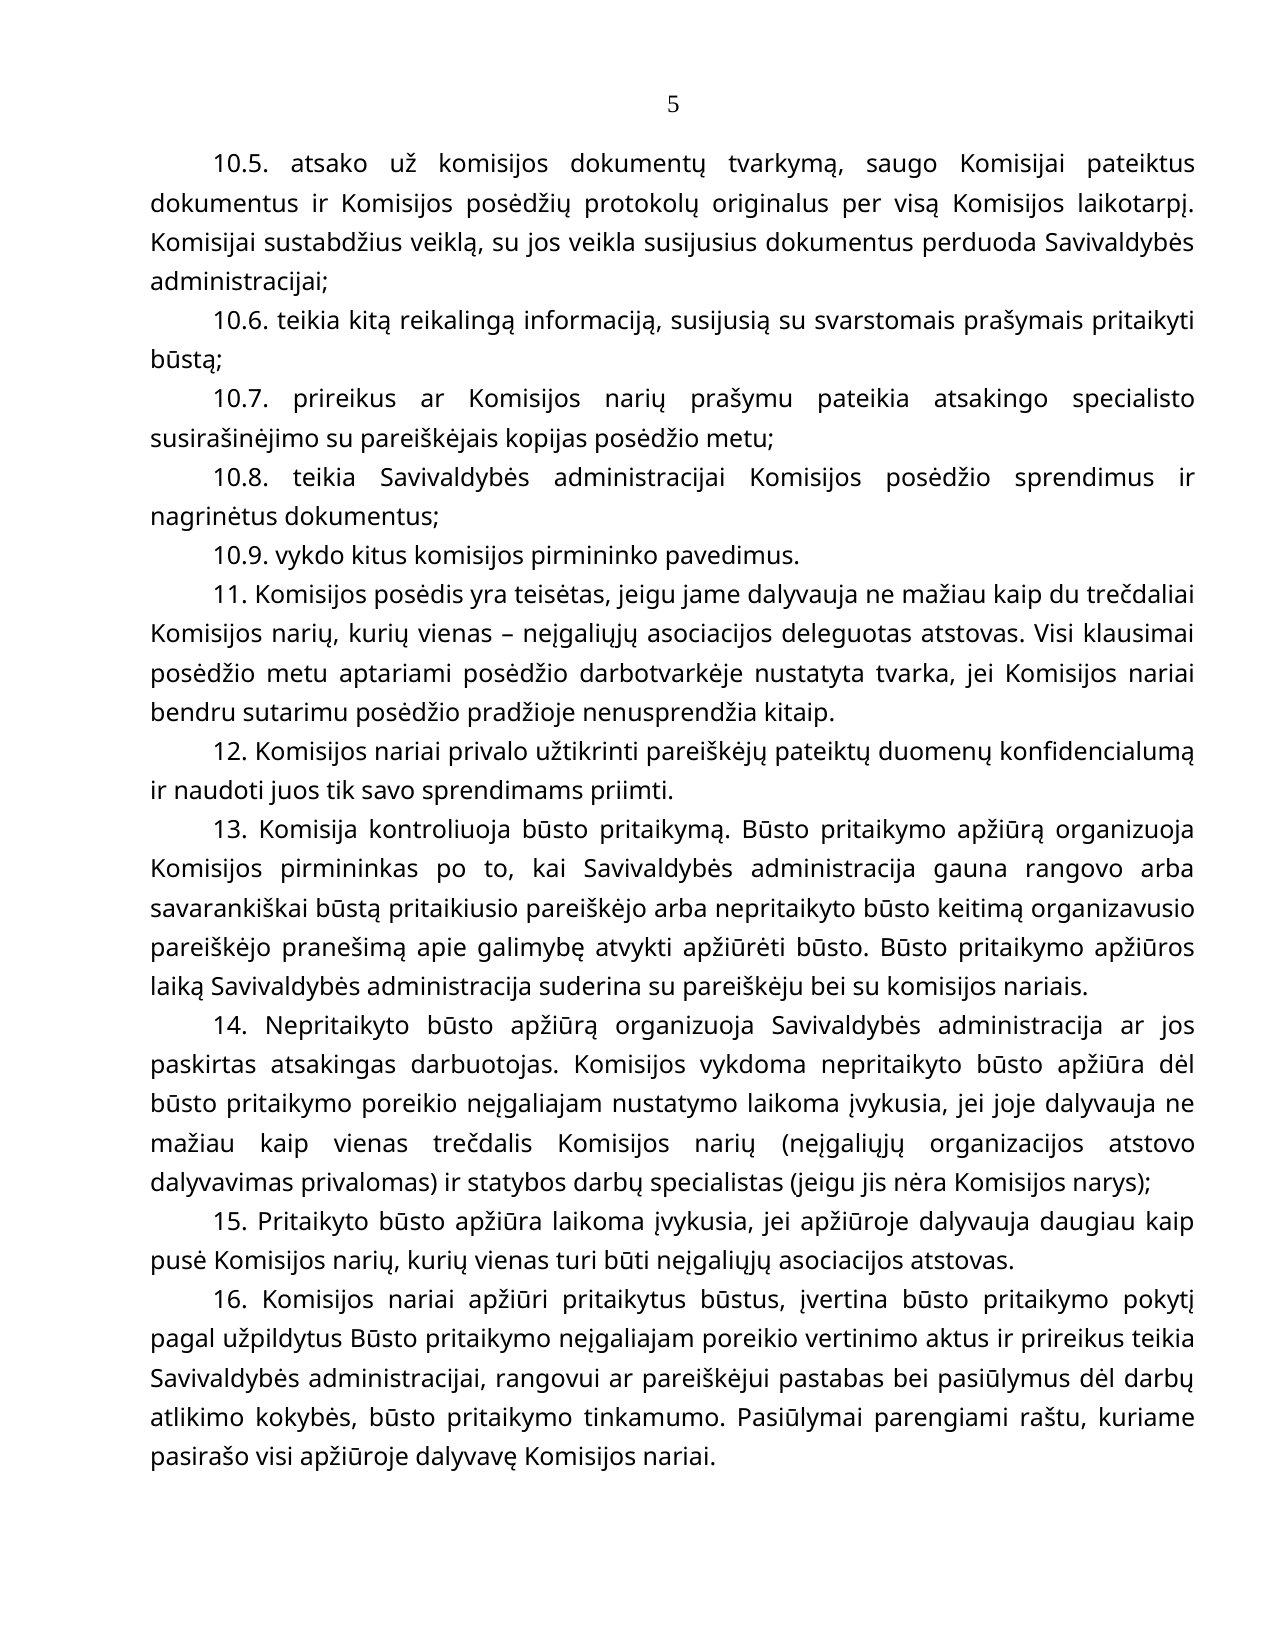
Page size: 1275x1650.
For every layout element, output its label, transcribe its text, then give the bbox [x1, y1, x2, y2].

text 10.7. prireikus ar Komisijos narių prašymu pateikia atsakingo specialisto susirašinėjimo su pareiškėjais kopijas posėdžio metu; [150, 381, 1196, 454]
text 10.9. vykdo kitus komisijos pirmininko pavedimus. [150, 538, 1196, 572]
text 14. Nepritaikyto būsto apžiūrą organizuoja Savivaldybės administracija ar jos paskirtas atsakingas darbuotojas. Komisijos vykdoma nepritaikyto būsto apžiūra dėl būsto pritaikymo poreikio neįgaliajam nustatymo laikoma įvykusia, jei joje dalyvauja ne mažiau kaip vienas trečdalis Komisijos narių (neįgaliųjų organizacijos atstovo dalyvavimas privalomas) ir statybos darbų specialistas (jeigu jis nėra Komisijos narys); [150, 1008, 1196, 1198]
text 10.6. teikia kitą reikalingą informaciją, susijusią su svarstomais prašymais pritaikyti būstą; [150, 303, 1196, 376]
text 16. Komisijos nariai apžiūri pritaikytus būstus, įvertina būsto pritaikymo pokytį pagal užpildytus Būsto pritaikymo neįgaliajam poreikio vertinimo aktus ir prireikus teikia Savivaldybės administracijai, rangovui ar pareiškėjui pastabas bei pasiūlymus dėl darbų atlikimo kokybės, būsto pritaikymo tinkamumo. Pasiūlymai parengiami raštu, kuriame pasirašo visi apžiūroje dalyvavę Komisijos nariai. [150, 1282, 1196, 1473]
text 13. Komisija kontroliuoja būsto pritaikymą. Būsto pritaikymo apžiūrą organizuoja Komisijos pirmininkas po to, kai Savivaldybės administracija gauna rangovo arba savarankiškai būstą pritaikiusio pareiškėjo arba nepritaikyto būsto keitimą organizavusio pareiškėjo pranešimą apie galimybę atvykti apžiūrėti būsto. Būsto pritaikymo apžiūros laiką Savivaldybės administracija suderina su pareiškėju bei su komisijos nariais. [150, 812, 1196, 1003]
text 15. Pritaikyto būsto apžiūra laikoma įvykusia, jei apžiūroje dalyvauja daugiau kaip pusė Komisijos narių, kurių vienas turi būti neįgaliųjų asociacijos atstovas. [150, 1204, 1196, 1277]
text 10.8. teikia Savivaldybės administracijai Komisijos posėdžio sprendimus ir nagrinėtus dokumentus; [150, 459, 1196, 533]
text 12. Komisijos nariai privalo užtikrinti pareiškėjų pateiktų duomenų konfidencialumą ir naudoti juos tik savo sprendimams priimti. [150, 734, 1196, 807]
text 10.5. atsako už komisijos dokumentų tvarkymą, saugo Komisijai pateiktus dokumentus ir Komisijos posėdžių protokolų originalus per visą Komisijos laikotarpį. Komisijai sustabdžius veiklą, su jos veikla susijusius dokumentus perduoda Savivaldybės administracijai; [150, 146, 1196, 298]
text 11. Komisijos posėdis yra teisėtas, jeigu jame dalyvauja ne mažiau kaip du trečdaliai Komisijos narių, kurių vienas – neįgaliųjų asociacijos deleguotas atstovas. Visi klausimai posėdžio metu aptariami posėdžio darbotvarkėje nustatyta tvarka, jei Komisijos nariai bendru sutarimu posėdžio pradžioje nenusprendžia kitaip. [150, 577, 1196, 728]
